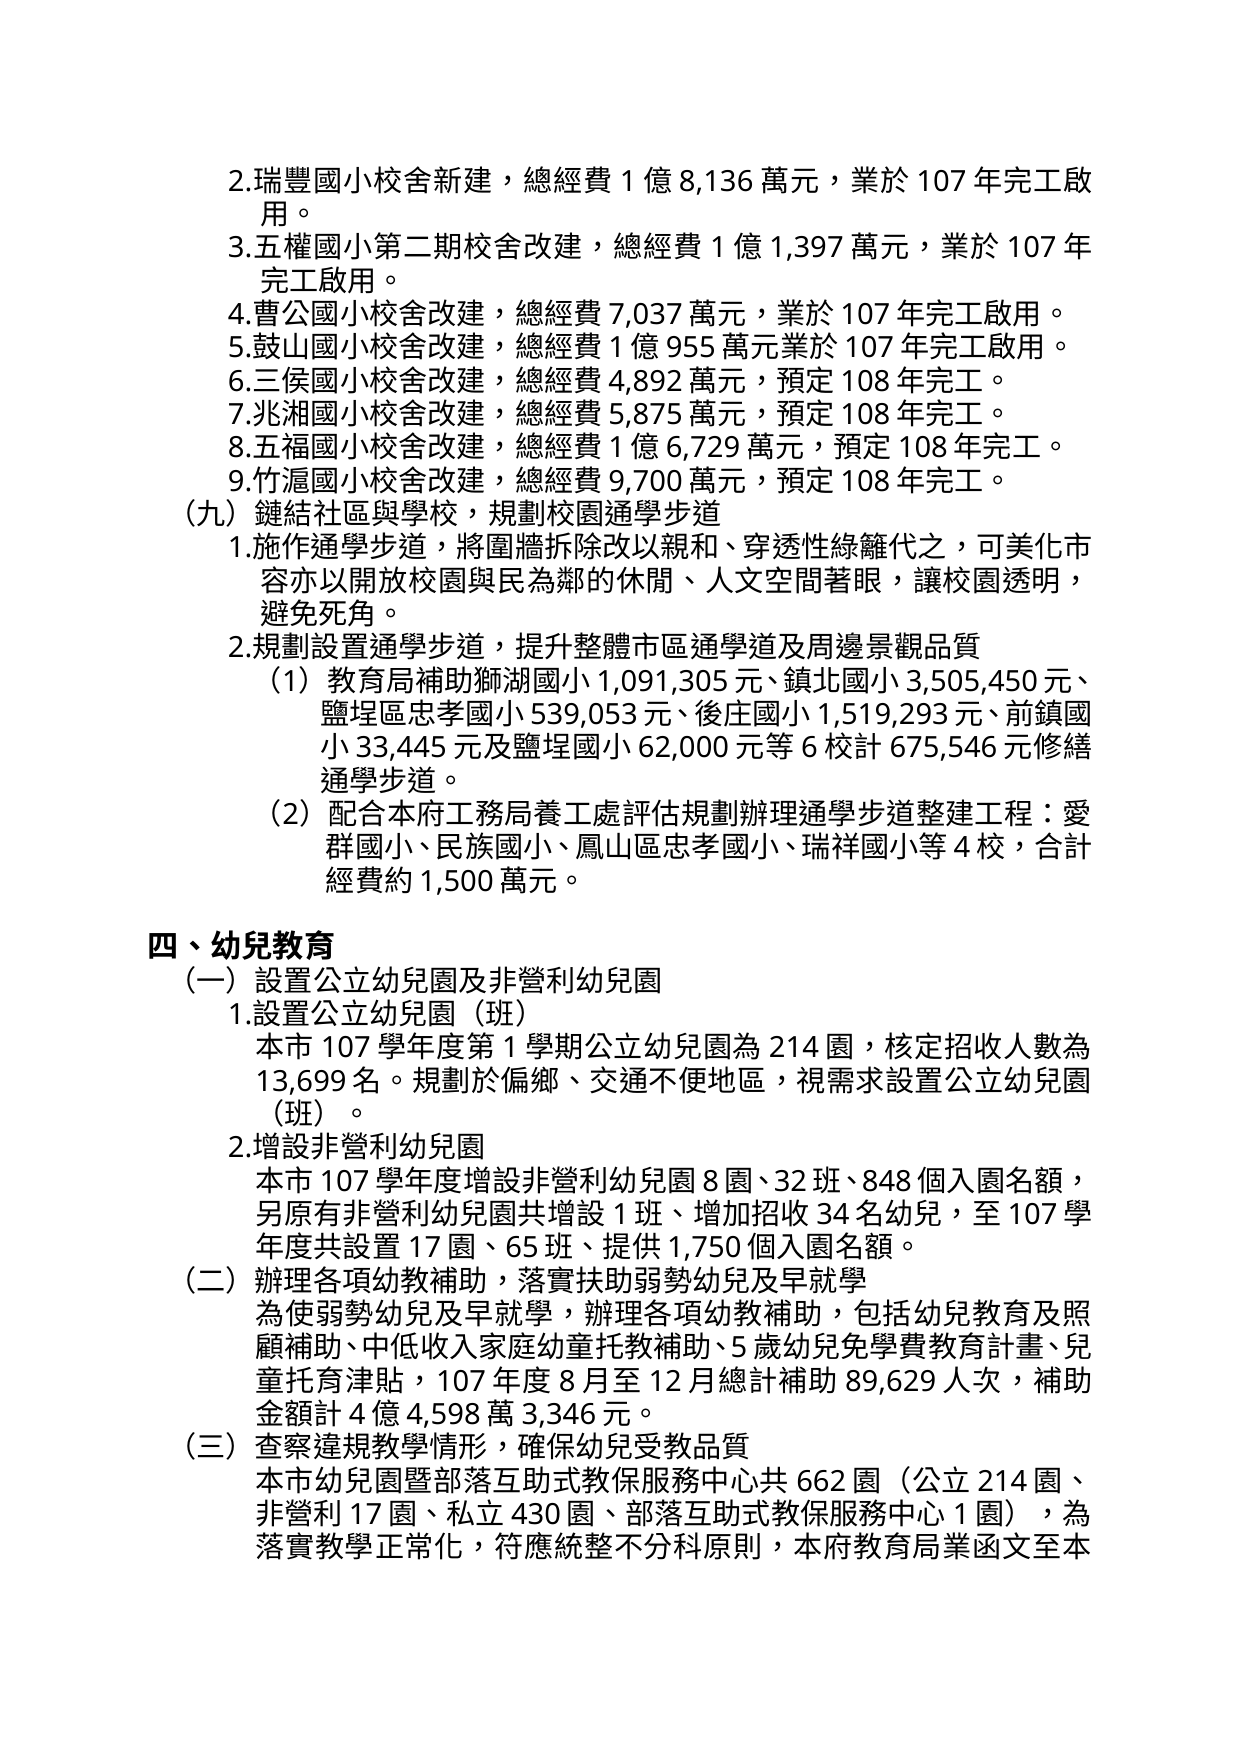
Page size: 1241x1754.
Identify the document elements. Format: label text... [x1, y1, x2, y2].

text 9.竹滬國小校舍改建，總經費9,700萬元，預定108年完工。 [228, 464, 1092, 498]
text （三）查察違規教學情形，確保幼兒受教品質 [148, 1431, 1092, 1464]
text 本市幼兒園暨部落互助式教保服務中心共662園（公立214園、非營利17園、私立430園、部落互助式教保服務中心1園），為落實教學正常化，符應統整不分科原則，本府教育局業函文至本 [255, 1464, 1092, 1564]
text 本市107學年度增設非營利幼兒園8園、32班、848個入園名額，另原有非營利幼兒園共增設1班、增加招收34名幼兒，至107學年度共設置 17園、65班、提供1,750個入園名額。 [255, 1164, 1092, 1264]
text 4.曹公國小校舍改建，總經費7,037萬元，業於107年完工啟用。 [228, 298, 1092, 331]
text 2.規劃設置通學步道，提升整體市區通學道及周邊景觀品質 [228, 631, 1092, 664]
text （九）鏈結社區與學校，規劃校園通學步道 [148, 498, 1092, 531]
text 7.兆湘國小校舍改建，總經費5,875萬元，預定108年完工。 [228, 398, 1092, 431]
text 1.設置公立幼兒園（班） [228, 998, 1092, 1031]
text 本市107學年度第1學期公立幼兒園為214園，核定招收人數為13,699名。規劃於偏鄉、交通不便地區，視需求設置公立幼兒園（班）。 [255, 1031, 1092, 1131]
text 四、幼兒教育 [148, 931, 1092, 964]
text 5.鼓山國小校舍改建，總經費1億955萬元業於107年完工啟用。 [228, 331, 1092, 364]
text 2.增設非營利幼兒園 [228, 1131, 1092, 1164]
text 3.五權國小第二期校舍改建，總經費1億1,397萬元，業於107年完工啟用。 [228, 231, 1092, 298]
text 為使弱勢幼兒及早就學，辦理各項幼教補助，包括幼兒教育及照顧補助、中低收入家庭幼童托教補助、5歲幼兒免學費教育計畫、兒童托育津貼，107年度8月至12月總計補助89,629人次，補助金額計4億4,598萬3,346元。 [255, 1298, 1092, 1431]
text （2）配合本府工務局養工處評估規劃辦理通學步道整建工程：愛群國小、民族國小、鳳山區忠孝國小、瑞祥國小等4校，合計經費約1,500萬元。 [253, 798, 1092, 898]
text （1）教育局補助獅湖國小1,091,305元、鎮北國小3,505,450元、鹽埕區忠孝國小539,053元、後庄國小1,519,293元、前鎮國小33,445元及鹽埕國小62,000元等6校計675,546元修繕通學步道。 [253, 664, 1092, 798]
text 2.瑞豐國小校舍新建，總經費1億8,136萬元，業於107年完工啟用。 [228, 164, 1092, 231]
text （一）設置公立幼兒園及非營利幼兒園 [148, 964, 1092, 998]
text （二）辦理各項幼教補助，落實扶助弱勢幼兒及早就學 [148, 1264, 1092, 1298]
text 1.施作通學步道，將圍牆拆除改以親和、穿透性綠籬代之，可美化市容亦以開放校園與民為鄰的休閒、人文空間著眼，讓校園透明，避免死角。 [228, 531, 1092, 631]
text 6.三侯國小校舍改建，總經費4,892萬元，預定108年完工。 [228, 364, 1092, 398]
text 8.五福國小校舍改建，總經費1億6,729萬元，預定108年完工。 [228, 431, 1092, 464]
